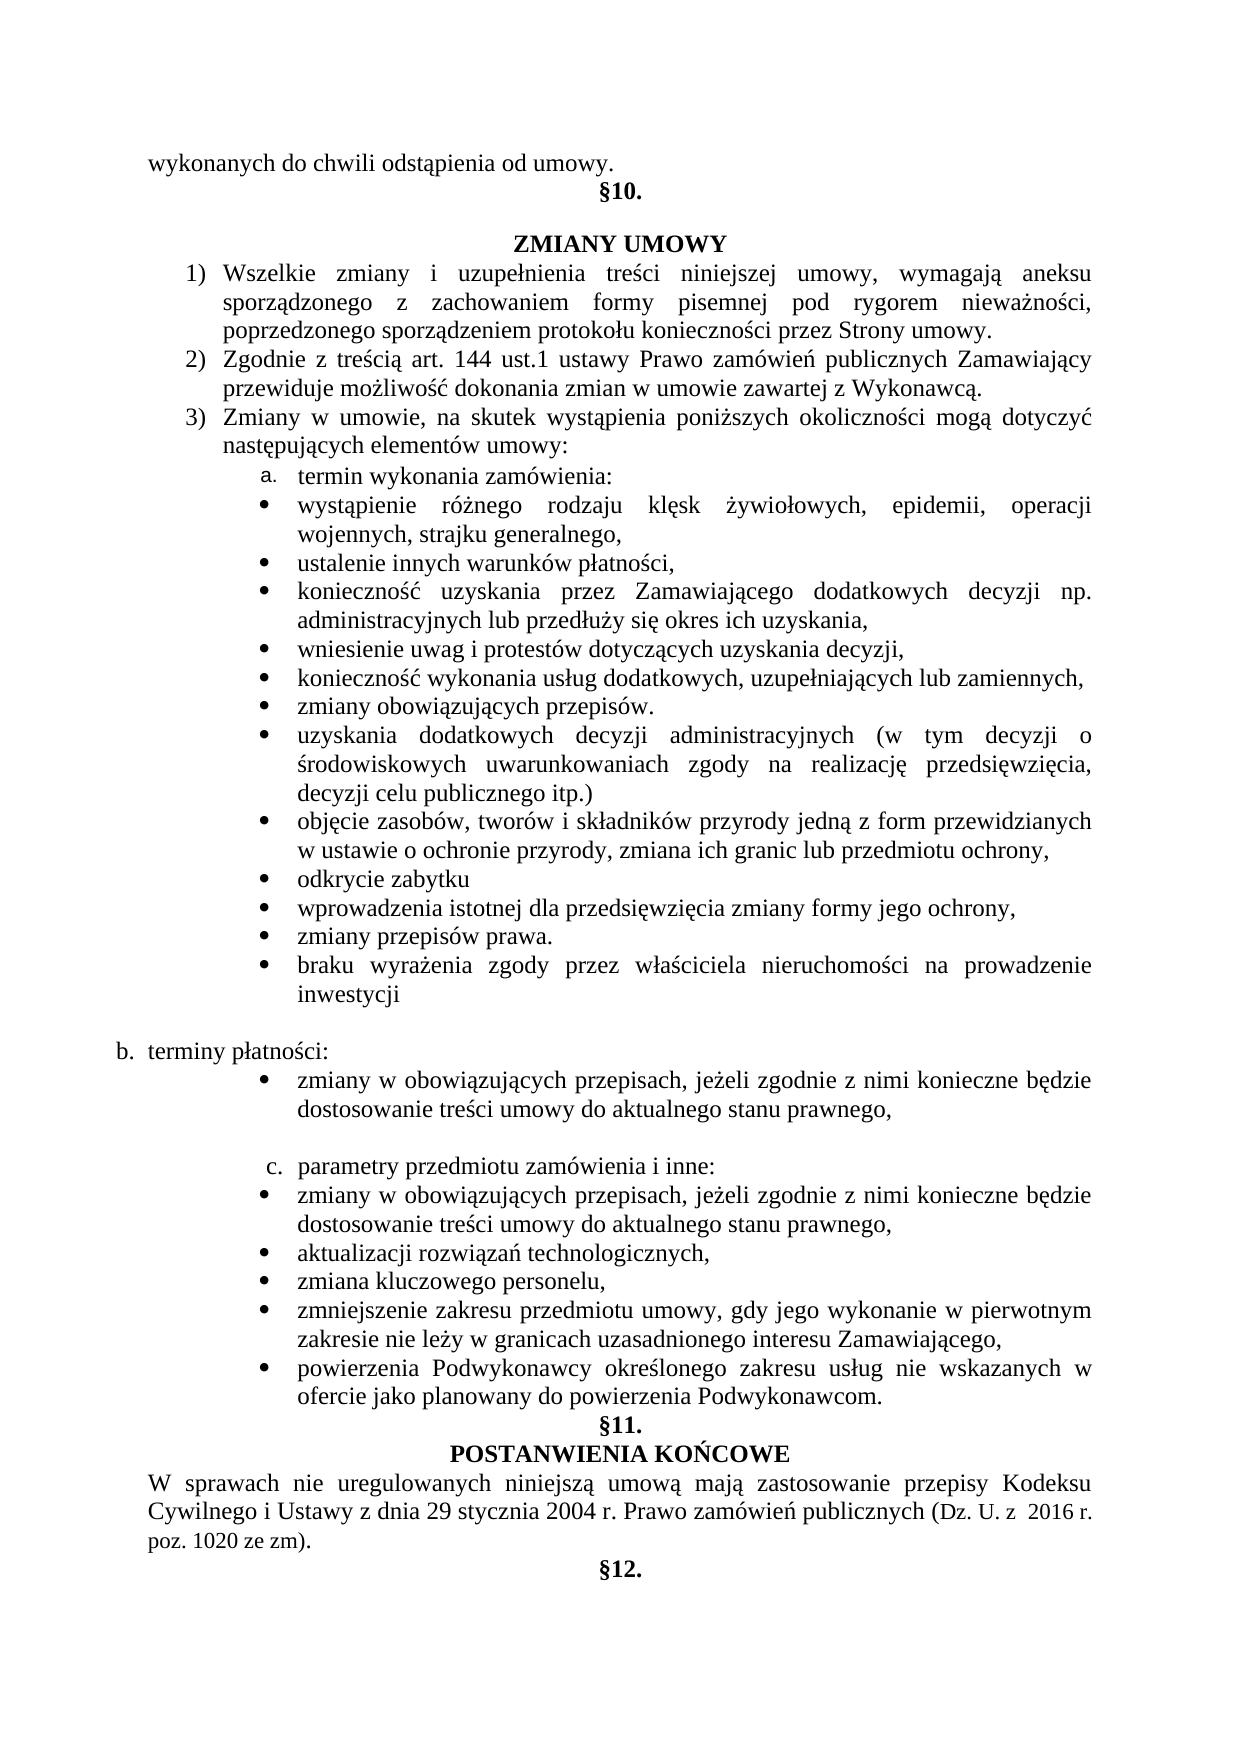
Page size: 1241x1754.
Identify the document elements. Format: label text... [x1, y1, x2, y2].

text wykonanych do chwili odstąpienia od umowy. [148, 148, 1093, 176]
text POSTANWIENIA KOŃCOWE [148, 1439, 1093, 1468]
list zmiany w obowiązujących przepisach, jeżeli zgodnie z nimi konieczne będzie dostosowanie treści umowy do aktualnego stanu prawnego, [260, 1065, 1093, 1123]
list odkrycie zabytku [260, 864, 1093, 893]
list zmiana kluczowego personelu, [260, 1266, 1093, 1295]
text §11. [148, 1410, 1093, 1439]
list termin wykonania zamówienia: [260, 459, 1093, 490]
list uzyskania dodatkowych decyzji administracyjnych (w tym decyzji o środowiskowych uwarunkowaniach zgody na realizację przedsięwzięcia, decyzji celu publicznego itp.) [260, 720, 1093, 806]
list zmiany w obowiązujących przepisach, jeżeli zgodnie z nimi konieczne będzie dostosowanie treści umowy do aktualnego stanu prawnego, [260, 1180, 1093, 1238]
list wprowadzenia istotnej dla przedsięwzięcia zmiany formy jego ochrony, [260, 893, 1093, 921]
list Wszelkie zmiany i uzupełnienia treści niniejszej umowy, wymagają aneksu sporządzonego z zachowaniem formy pisemnej pod rygorem nieważności, poprzedzonego sporządzeniem protokołu konieczności przez Strony umowy. [185, 258, 1093, 344]
list wniesienie uwag i protestów dotyczących uzyskania decyzji, [260, 634, 1093, 663]
list aktualizacji rozwiązań technologicznych, [260, 1238, 1093, 1266]
list powierzenia Podwykonawcy określonego zakresu usług nie wskazanych w ofercie jako planowany do powierzenia Podwykonawcom. [260, 1353, 1093, 1410]
list Zmiany w umowie, na skutek wystąpienia poniższych okoliczności mogą dotyczyć następujących elementów umowy: [185, 402, 1093, 459]
list ustalenie innych warunków płatności, [260, 548, 1093, 576]
text W sprawach nie uregulowanych niniejszą umową mają zastosowanie przepisy Kodeksu Cywilnego i Ustawy z dnia 29 stycznia 2004 r. Prawo zamówień publicznych (Dz. U. z 2016 r. poz. 1020 ze zm). [148, 1468, 1093, 1554]
text §12. [148, 1554, 1093, 1583]
list wystąpienie różnego rodzaju klęsk żywiołowych, epidemii, operacji wojennych, strajku generalnego, [260, 490, 1093, 548]
list Zgodnie z treścią art. 144 ust.1 ustawy Prawo zamówień publicznych Zamawiający przewiduje możliwość dokonania zmian w umowie zawartej z Wykonawcą. [185, 344, 1093, 402]
list parametry przedmiotu zamówienia i inne: [221, 1151, 1093, 1180]
text §10. [148, 176, 1093, 205]
list konieczność wykonania usług dodatkowych, uzupełniających lub zamiennych, [260, 663, 1093, 691]
text ZMIANY UMOWY [148, 229, 1093, 258]
list zmiany przepisów prawa. [260, 921, 1093, 950]
list braku wyrażenia zgody przez właściciela nieruchomości na prowadzenie inwestycji [260, 950, 1093, 1008]
list objęcie zasobów, tworów i składników przyrody jedną z form przewidzianych w ustawie o ochronie przyrody, zmiana ich granic lub przedmiotu ochrony, [260, 806, 1093, 864]
list konieczność uzyskania przez Zamawiającego dodatkowych decyzji np. administracyjnych lub przedłuży się okres ich uzyskania, [260, 576, 1093, 634]
list terminy płatności: [116, 1036, 1093, 1065]
list zmniejszenie zakresu przedmiotu umowy, gdy jego wykonanie w pierwotnym zakresie nie leży w granicach uzasadnionego interesu Zamawiającego, [260, 1295, 1093, 1353]
list zmiany obowiązujących przepisów. [260, 691, 1093, 720]
